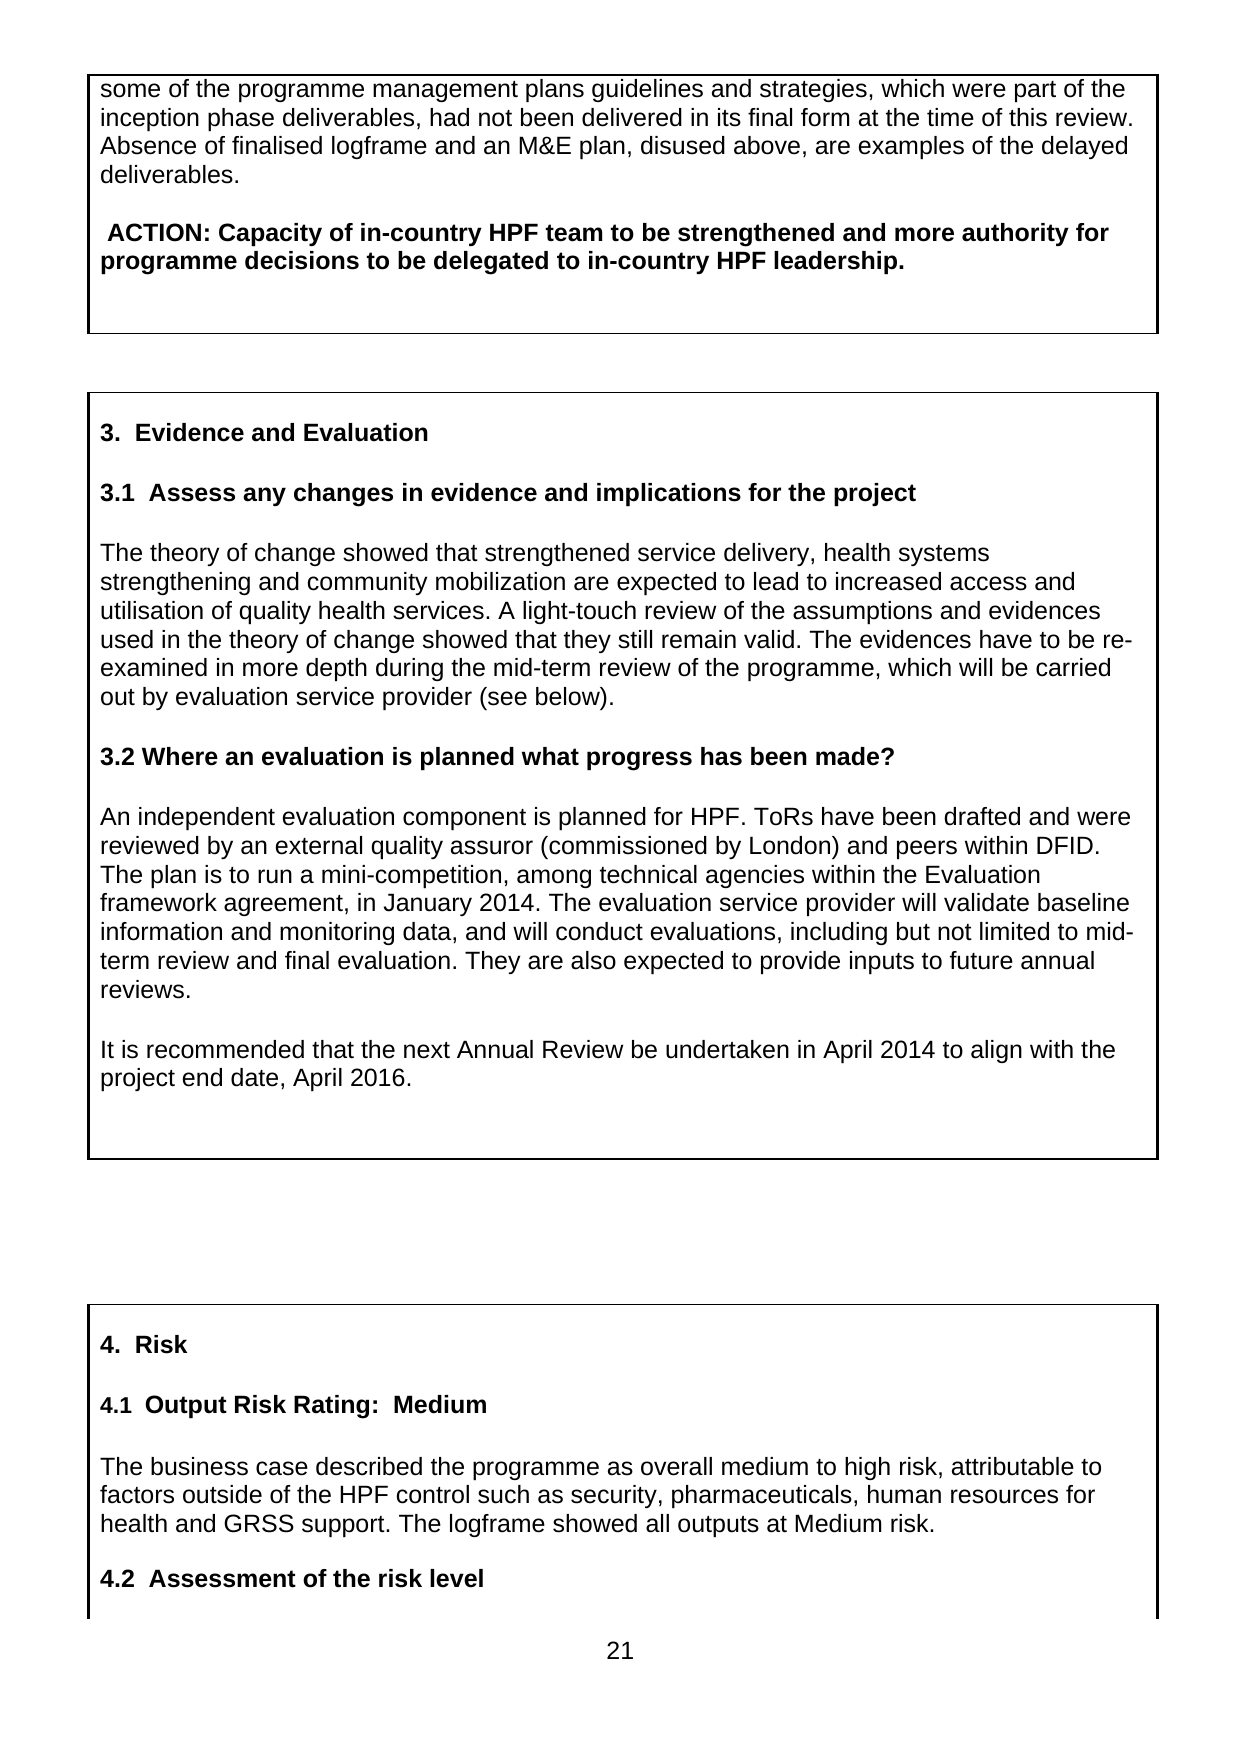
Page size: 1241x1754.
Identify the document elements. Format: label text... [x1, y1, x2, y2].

table_header 3. Evidence and Evaluation [90, 393, 1156, 453]
table_cell some of the programme management plans guidelines and strategies, which were part of the inception phase deliverables, had not been delivered in its final form at the time of this review. Absence of finalised logframe and an M&E plan, disused above, are examples of the delayed deliverables. ACTION: Capacity of in-country HPF team to be strengthened and more authority for programme decisions to be delegated to in-country HPF leadership. [90, 76, 1156, 333]
table_cell 3.1 Assess any changes in evidence and implications for the project The theory of change showed that strengthened service delivery, health systems strengthening and community mobilization are expected to lead to increased access and utilisation of quality health services. A light-touch review of the assumptions and evidences used in the theory of change showed that they still remain valid. The evidences have to be re-examined in more depth during the mid-term review of the programme, which will be carried out by evaluation service provider (see below). 3.2 Where an evaluation is planned what progress has been made? An independent evaluation component is planned for HPF. ToRs have been drafted and were reviewed by an external quality assuror (commissioned by London) and peers within DFID. The plan is to run a mini-competition, among technical agencies within the Evaluation framework agreement, in January 2014. The evaluation service provider will validate baseline information and monitoring data, and will conduct evaluations, including but not limited to mid-term review and final evaluation. They are also expected to provide inputs to future annual reviews. It is recommended that the next Annual Review be undertaken in April 2014 to align with the project end date, April 2016. [90, 453, 1156, 1158]
table_cell 4.1 Output Risk Rating: Medium The business case described the programme as overall medium to high risk, attributable to factors outside of the HPF control such as security, pharmaceuticals, human resources for health and GRSS support. The logframe showed all outputs at Medium risk. 4.2 Assessment of the risk level [90, 1365, 1156, 1619]
table_header 4. Risk [90, 1305, 1156, 1365]
